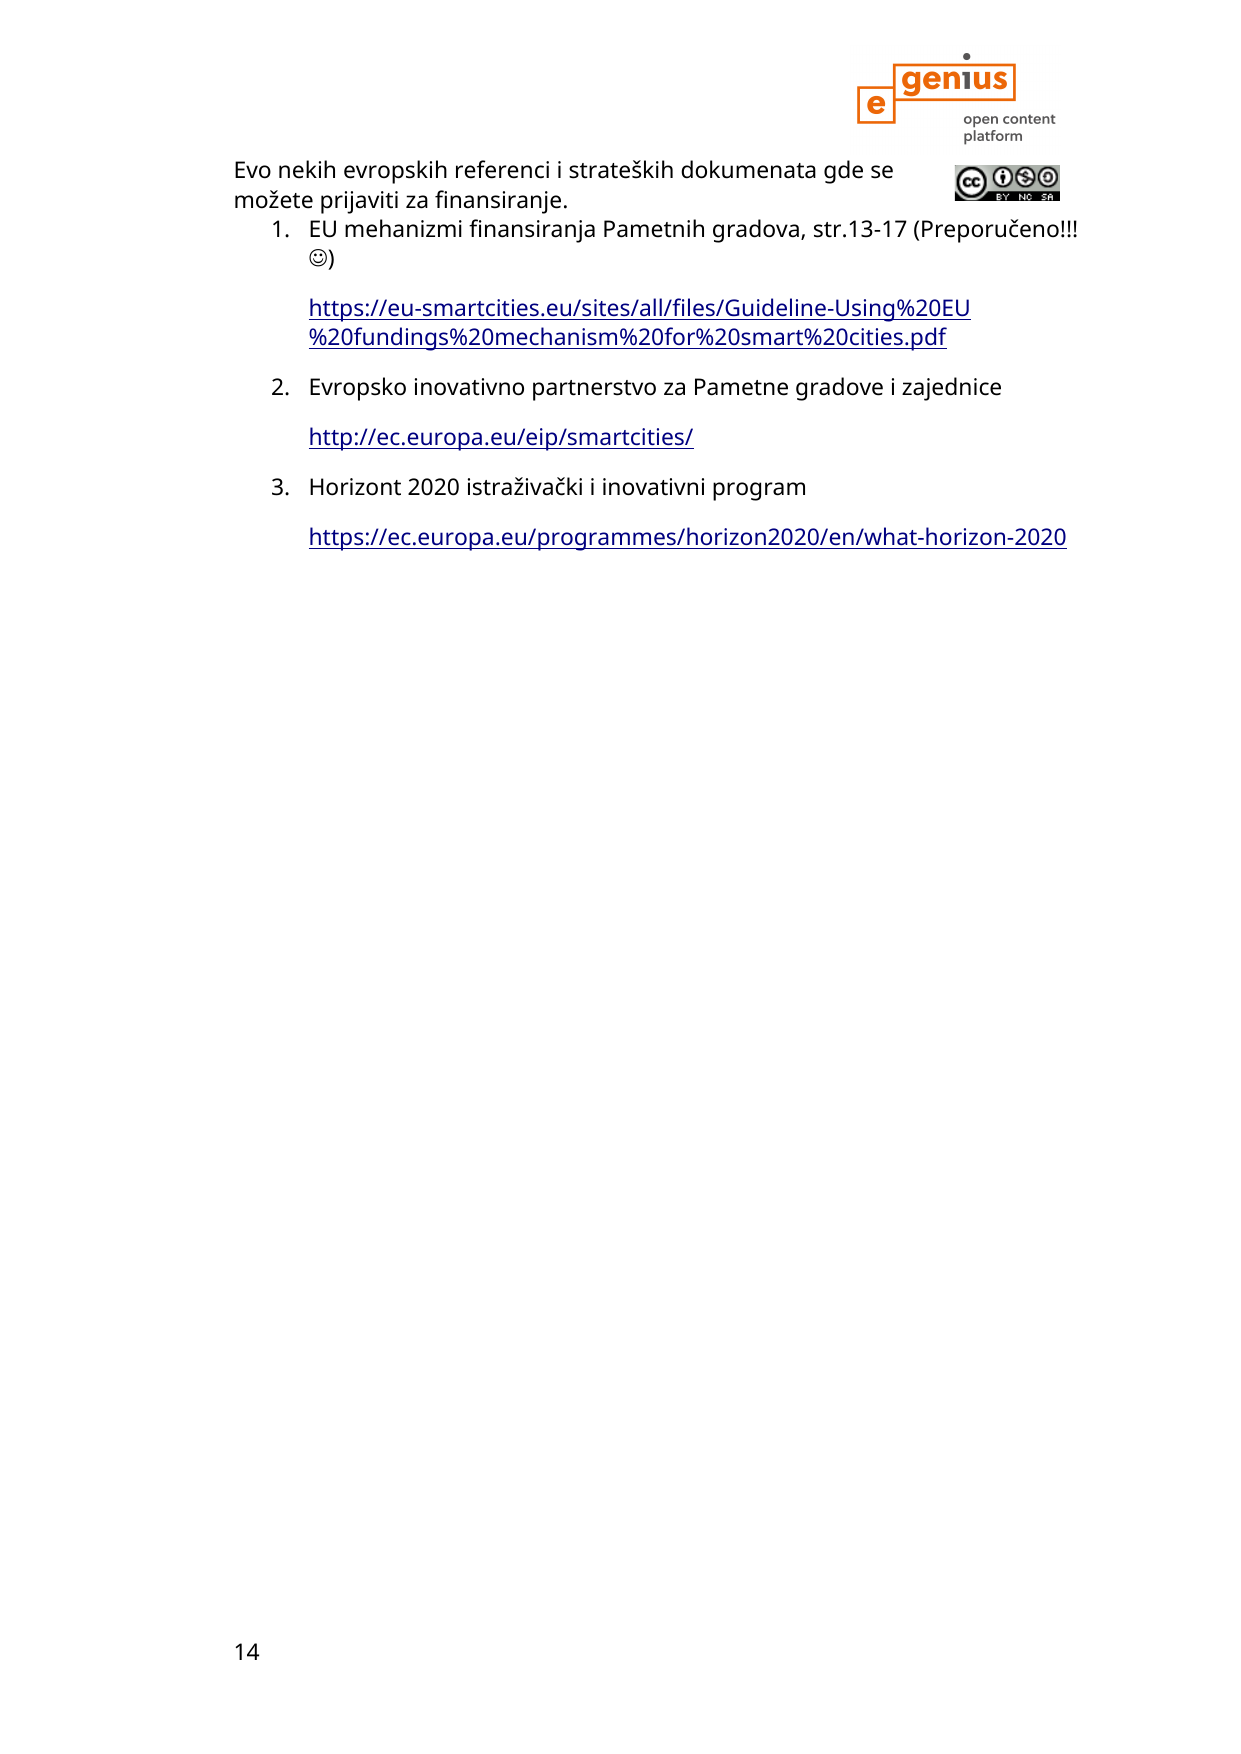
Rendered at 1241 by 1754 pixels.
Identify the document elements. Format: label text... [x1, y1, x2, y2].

list Evropsko inovativno partnerstvo za Pametne gradove i zajednice [271, 372, 1093, 402]
list Horizont 2020 istraživački i inovativni program [271, 472, 1093, 502]
list https://ec.europa.eu/programmes/horizon2020/en/what-horizon-2020 [308, 522, 1093, 552]
list https://eu-smartcities.eu/sites/all/files/Guideline-Using%20EU%20fundings%20mechanism%20for%20smart%20cities.pdf [308, 293, 1093, 352]
text Evo nekih evropskih referenci i strateških dokumenata gde se možete prijaviti za finansiranje. [233, 148, 1093, 214]
list http://ec.europa.eu/eip/smartcities/ [308, 422, 1093, 452]
list EU mehanizmi finansiranja Pametnih gradova, str.13-17 (Preporučeno!!! ) [271, 214, 1093, 272]
